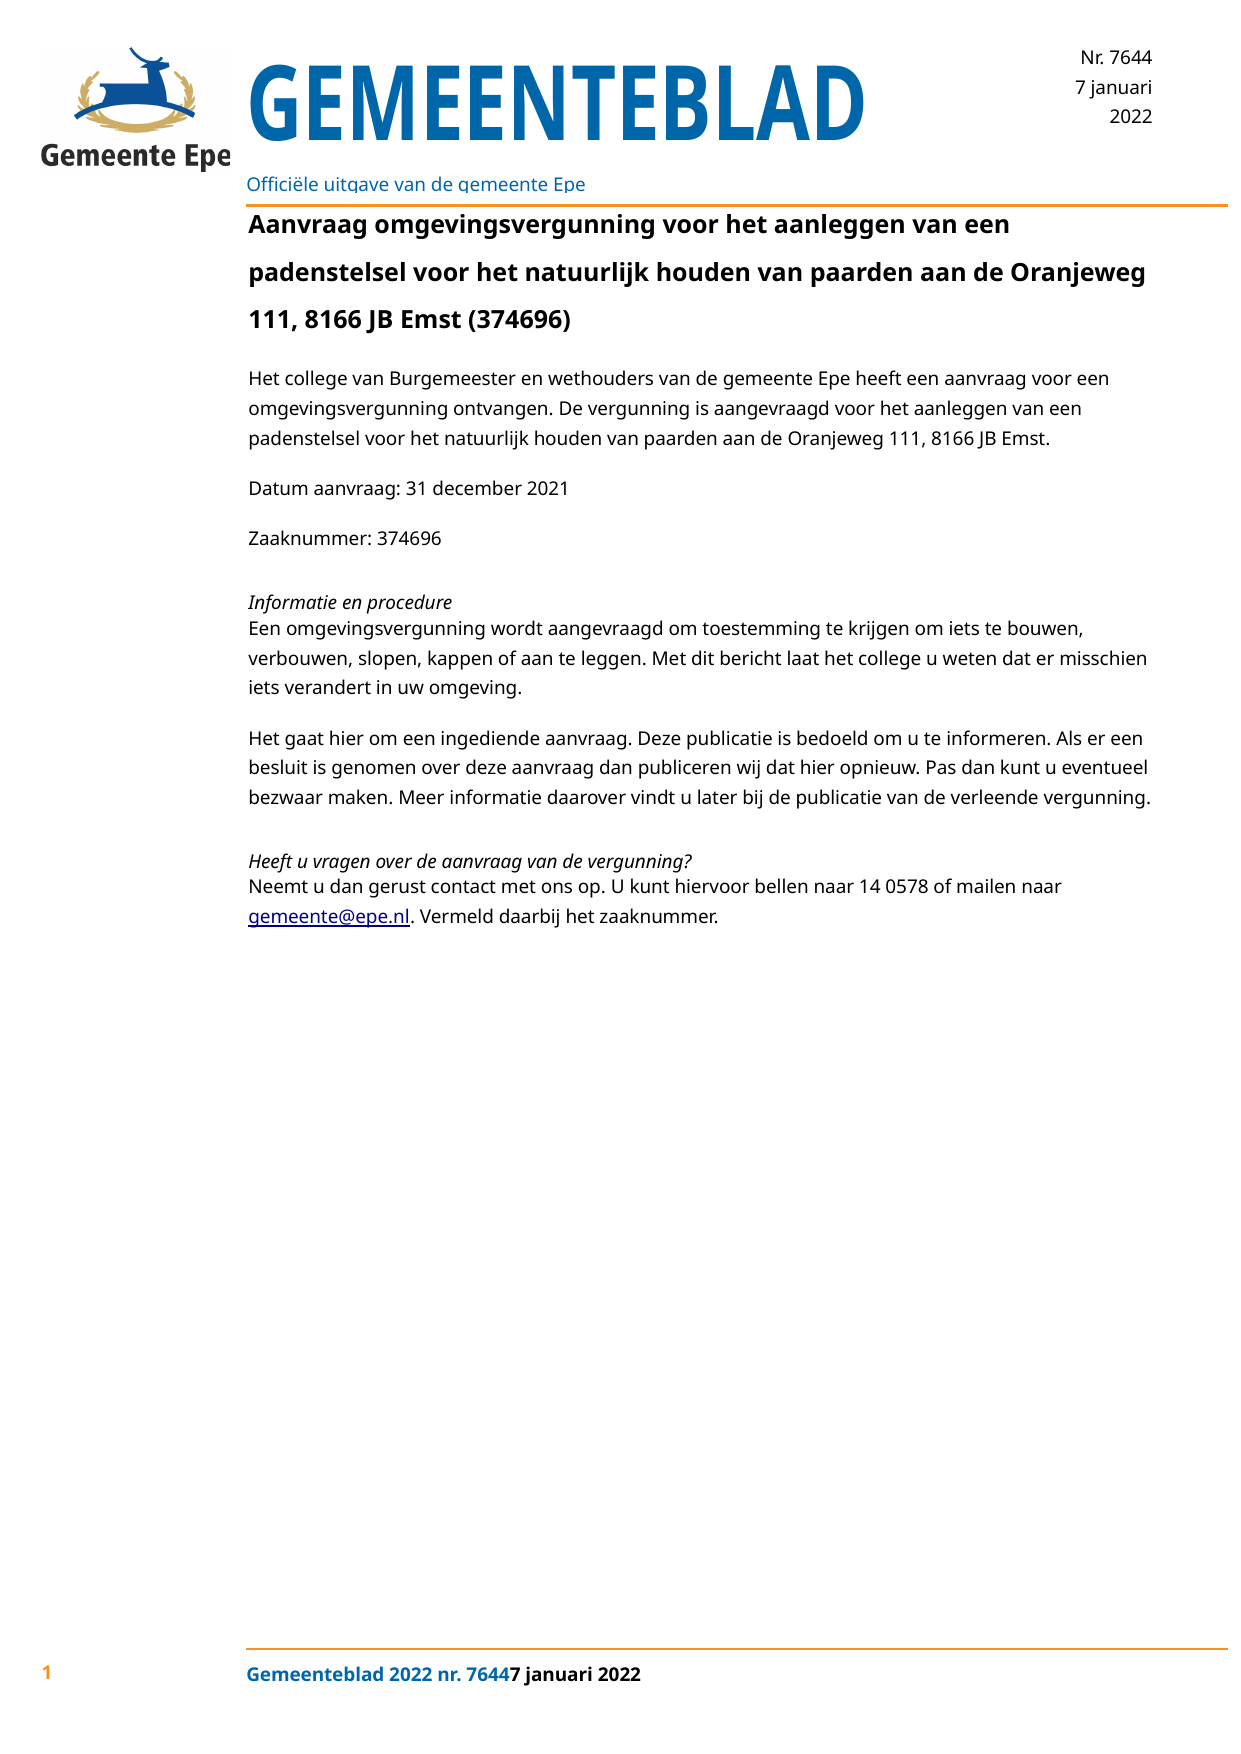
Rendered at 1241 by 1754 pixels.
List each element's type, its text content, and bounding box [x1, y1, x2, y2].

text Heeft u vragen over de aanvraag van de vergunning? [248, 848, 1152, 874]
text Het college van Burgemeester en wethouders van de gemeente Epe heeft een aanvraag voor een omgevingsvergunning ontvangen. De vergunning is aangevraagd voor het aanleggen van een padenstelsel voor het natuurlijk houden van paarden aan de Oranjeweg 111, 8166 JB Emst. [248, 366, 1152, 450]
text Zaaknummer: 374696 [248, 526, 1152, 551]
text Informatie en procedure [248, 589, 1152, 615]
text Datum aanvraag: 31 december 2021 [248, 475, 1152, 501]
text Neemt u dan gerust contact met ons op. U kunt hiervoor bellen naar 14 0578 of mailen naar gemeente@epe.nl. Vermeld daarbij het zaaknummer. [248, 874, 1152, 929]
text Het gaat hier om een ingediende aanvraag. Deze publicatie is bedoeld om u te informeren. Als er een besluit is genomen over deze aanvraag dan publiceren wij dat hier opnieuw. Pas dan kunt u eventueel bezwaar maken. Meer informatie daarover vindt u later bij de publicatie van de verleende vergunning. [248, 725, 1152, 810]
text Aanvraag omgevingsvergunning voor het aanleggen van een padenstelsel voor het natuurlijk houden van paarden aan de Oranjeweg 111, 8166 JB Emst (374696) [248, 207, 1152, 336]
text Een omgevingsvergunning wordt aangevraagd om toestemming te krijgen om iets te bouwen, verbouwen, slopen, kappen of aan te leggen. Met dit bericht laat het college u weten dat er misschien iets verandert in uw omgeving. [248, 615, 1152, 700]
picture [41, 47, 231, 172]
